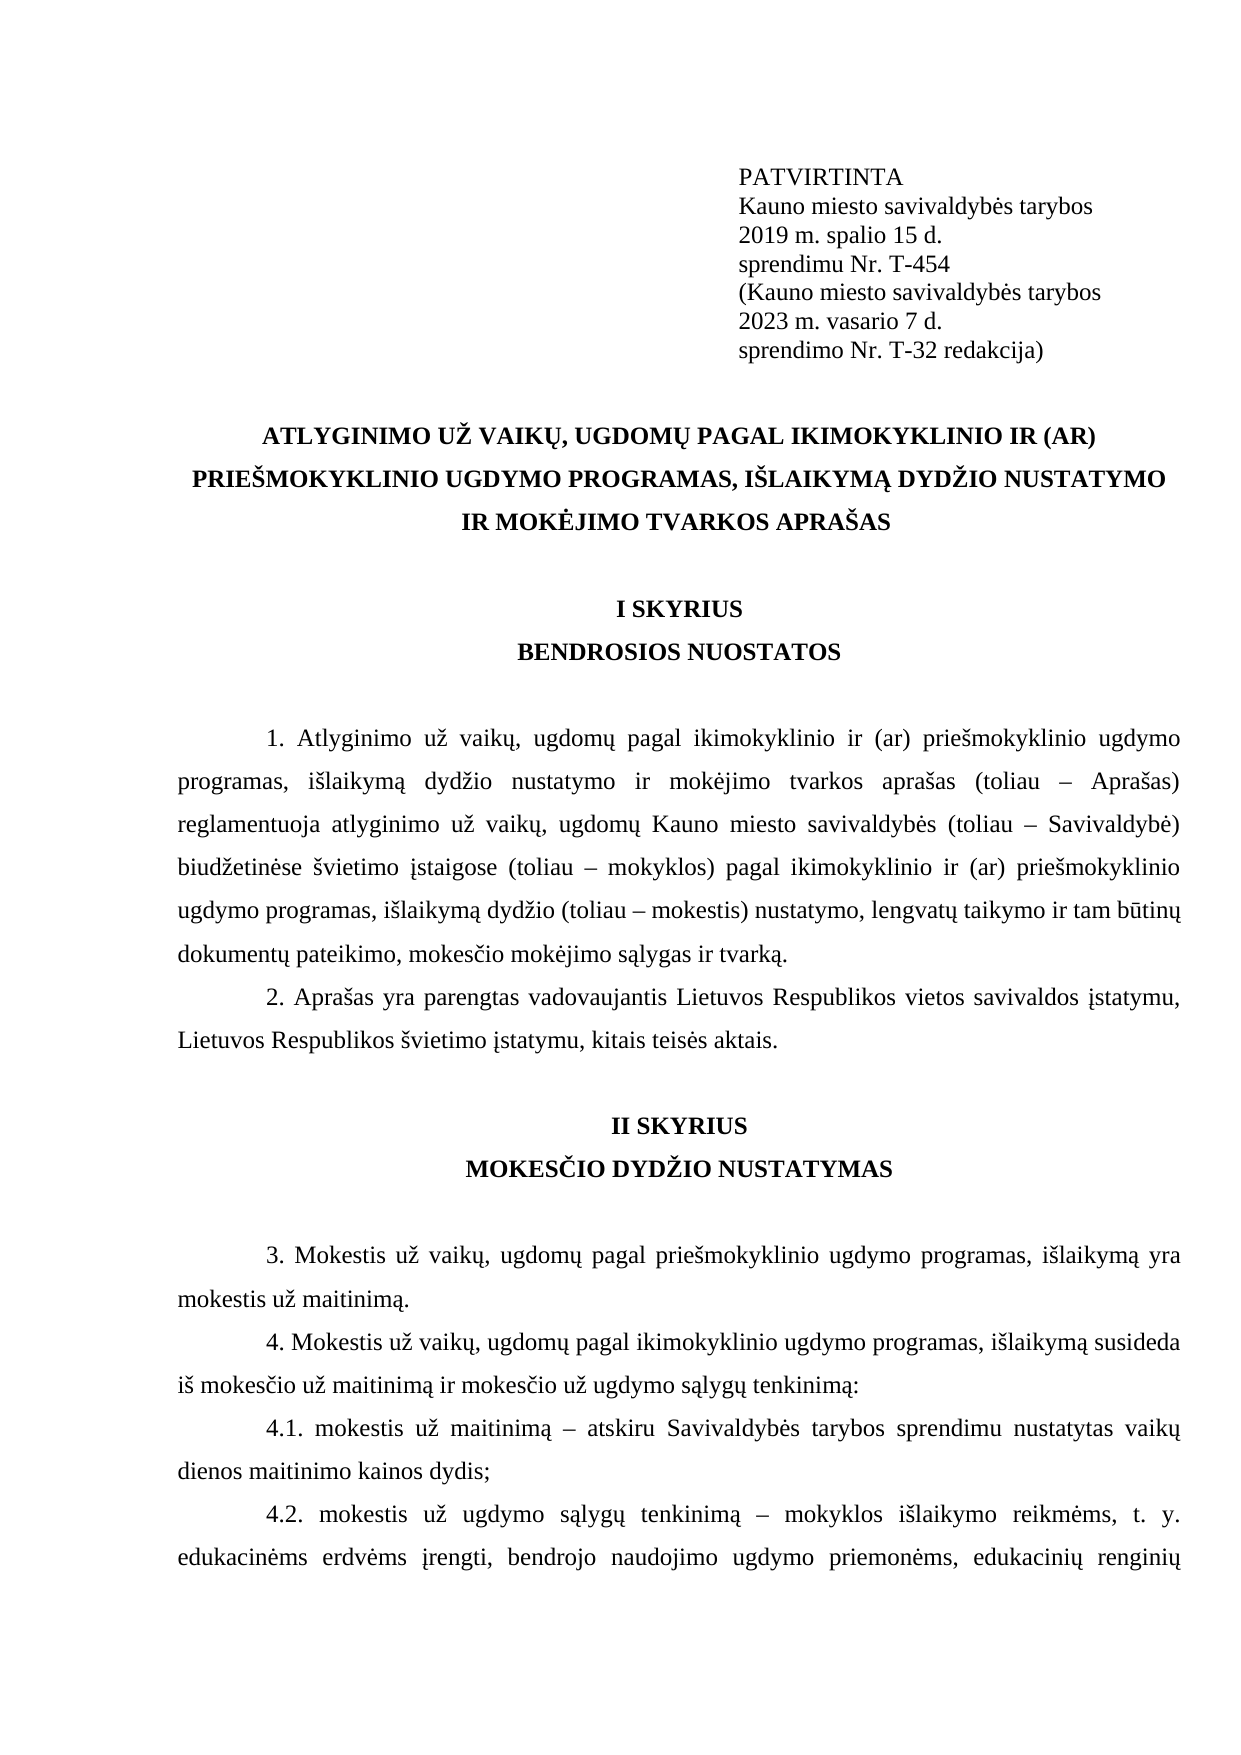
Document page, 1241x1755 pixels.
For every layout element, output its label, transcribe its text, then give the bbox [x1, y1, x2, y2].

text 2023 m. vasario 7 d. [177, 306, 1181, 335]
text (Kauno miesto savivaldybės tarybos [177, 277, 1181, 306]
text 3. Mokestis už vaikų, ugdomų pagal priešmokyklinio ugdymo programas, išlaikymą yra mokestis už maitinimą. [177, 1241, 1181, 1312]
text 2019 m. spalio 15 d. [177, 220, 1181, 249]
text II SKYRIUS [177, 1111, 1181, 1140]
text I SKYRIUS [177, 594, 1181, 622]
text 4. Mokestis už vaikų, ugdomų pagal ikimokyklinio ugdymo programas, išlaikymą susideda iš mokesčio už maitinimą ir mokesčio už ugdymo sąlygų tenkinimą: [177, 1327, 1181, 1399]
text PATVIRTINTA [177, 162, 1181, 191]
text 1. Atlyginimo už vaikų, ugdomų pagal ikimokyklinio ir (ar) priešmokyklinio ugdymo programas, išlaikymą dydžio nustatymo ir mokėjimo tvarkos aprašas (toliau – Aprašas) reglamentuoja atlyginimo už vaikų, ugdomų Kauno miesto savivaldybės (toliau – Savivaldybė) biudžetinėse švietimo įstaigose (toliau – mokyklos) pagal ikimokyklinio ir (ar) priešmokyklinio ugdymo programas, išlaikymą dydžio (toliau – mokestis) nustatymo, lengvatų taikymo ir tam būtinų dokumentų pateikimo, mokesčio mokėjimo sąlygas ir tvarką. [177, 723, 1181, 967]
text sprendimo Nr. T-32 redakcija) [177, 335, 1181, 364]
text 4.1. mokestis už maitinimą – atskiru Savivaldybės tarybos sprendimu nustatytas vaikų dienos maitinimo kainos dydis; [177, 1413, 1181, 1485]
text 2. Aprašas yra parengtas vadovaujantis Lietuvos Respublikos vietos savivaldos įstatymu, Lietuvos Respublikos švietimo įstatymu, kitais teisės aktais. [177, 982, 1181, 1054]
text BENDROSIOS NUOSTATOS [177, 637, 1181, 666]
text MOKESČIO DYDŽIO NUSTATYMAS [177, 1154, 1181, 1183]
text ATLYGINIMO UŽ VAIKŲ, UGDOMŲ PAGAL IKIMOKYKLINIO IR (AR) PRIEŠMOKYKLINIO UGDYMO PROGRAMAS, IŠLAIKYMĄ DYDŽIO NUSTATYMO IR MOKĖJIMO TVARKOS APRAŠAS [177, 421, 1181, 536]
text sprendimu Nr. T-454 [177, 249, 1181, 277]
text Kauno miesto savivaldybės tarybos [177, 191, 1181, 220]
text 4.2. mokestis už ugdymo sąlygų tenkinimą – mokyklos išlaikymo reikmėms, t. y. edukacinėms erdvėms įrengti, bendrojo naudojimo ugdymo priemonėms, edukacinių renginių [177, 1499, 1181, 1571]
